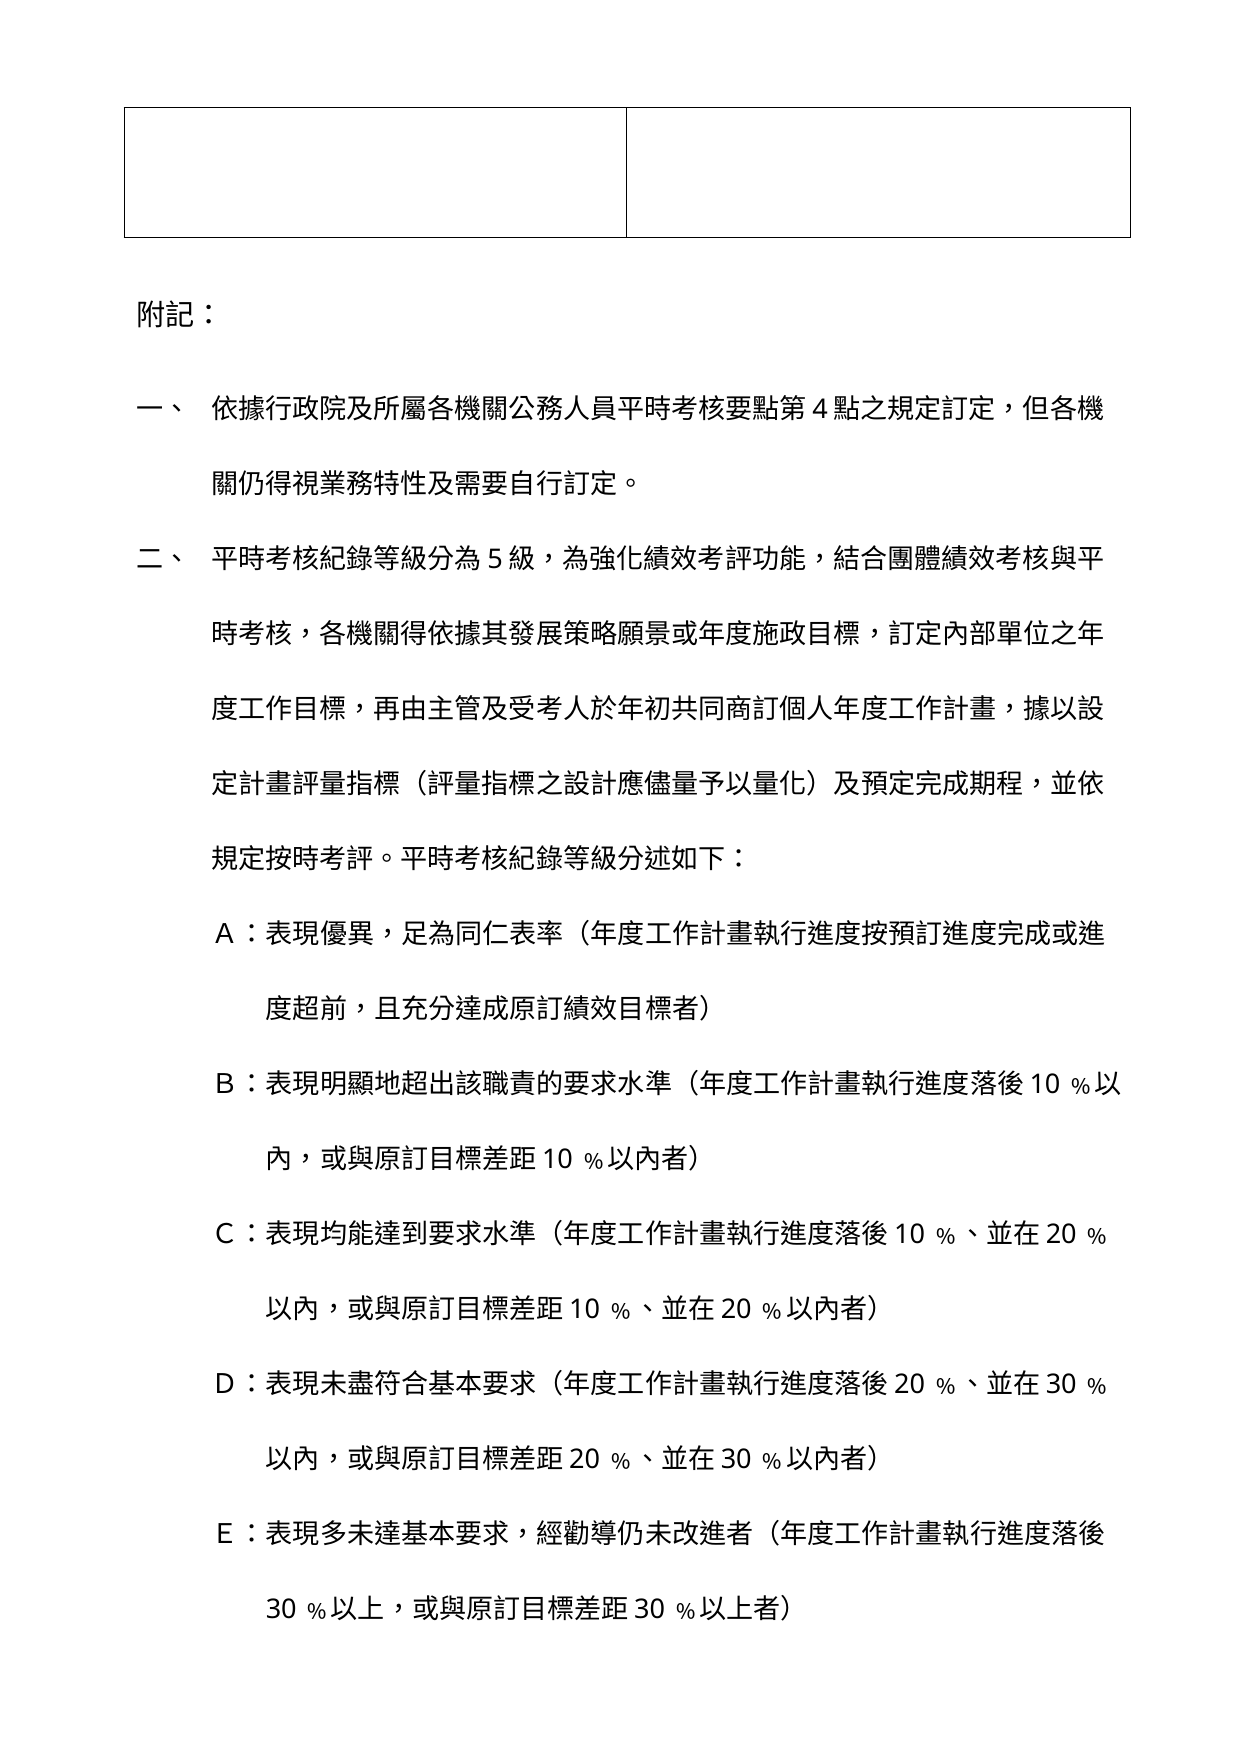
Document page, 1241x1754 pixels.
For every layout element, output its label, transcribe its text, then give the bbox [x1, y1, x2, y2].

text Ｃ：表現均能達到要求水準（年度工作計畫執行進度落後10 ﹪、並在20 ﹪以內，或與原訂目標差距10 ﹪、並在20 ﹪以內者） [211, 1194, 1122, 1344]
text Ａ：表現優異，足為同仁表率（年度工作計畫執行進度按預訂進度完成或進度超前，且充分達成原訂績效目標者） [211, 894, 1122, 1044]
text Ｅ：表現多未達基本要求，經勸導仍未改進者（年度工作計畫執行進度落後30 ﹪以上，或與原訂目標差距30 ﹪以上者） [211, 1494, 1122, 1644]
text 二、 平時考核紀錄等級分為5級，為強化績效考評功能，結合團體績效考核與平時考核，各機關得依據其發展策略願景或年度施政目標，訂定內部單位之年度工作目標，再由主管及受考人於年初共同商訂個人年度工作計畫，據以設定計畫評量指標（評量指標之設計應儘量予以量化）及預定完成期程，並依規定按時考評。平時考核紀錄等級分述如下： [136, 519, 1122, 894]
table_cell [627, 108, 1130, 237]
text 一、 依據行政院及所屬各機關公務人員平時考核要點第4點之規定訂定，但各機關仍得視業務特性及需要自行訂定。 [136, 369, 1122, 519]
table_cell [125, 108, 626, 237]
text Ｄ：表現未盡符合基本要求（年度工作計畫執行進度落後20 ﹪、並在30 ﹪以內，或與原訂目標差距20 ﹪、並在30 ﹪以內者） [211, 1344, 1122, 1494]
text Ｂ：表現明顯地超出該職責的要求水準（年度工作計畫執行進度落後10 ﹪以內，或與原訂目標差距10 ﹪以內者） [211, 1044, 1122, 1194]
text 附記： [136, 276, 1122, 351]
